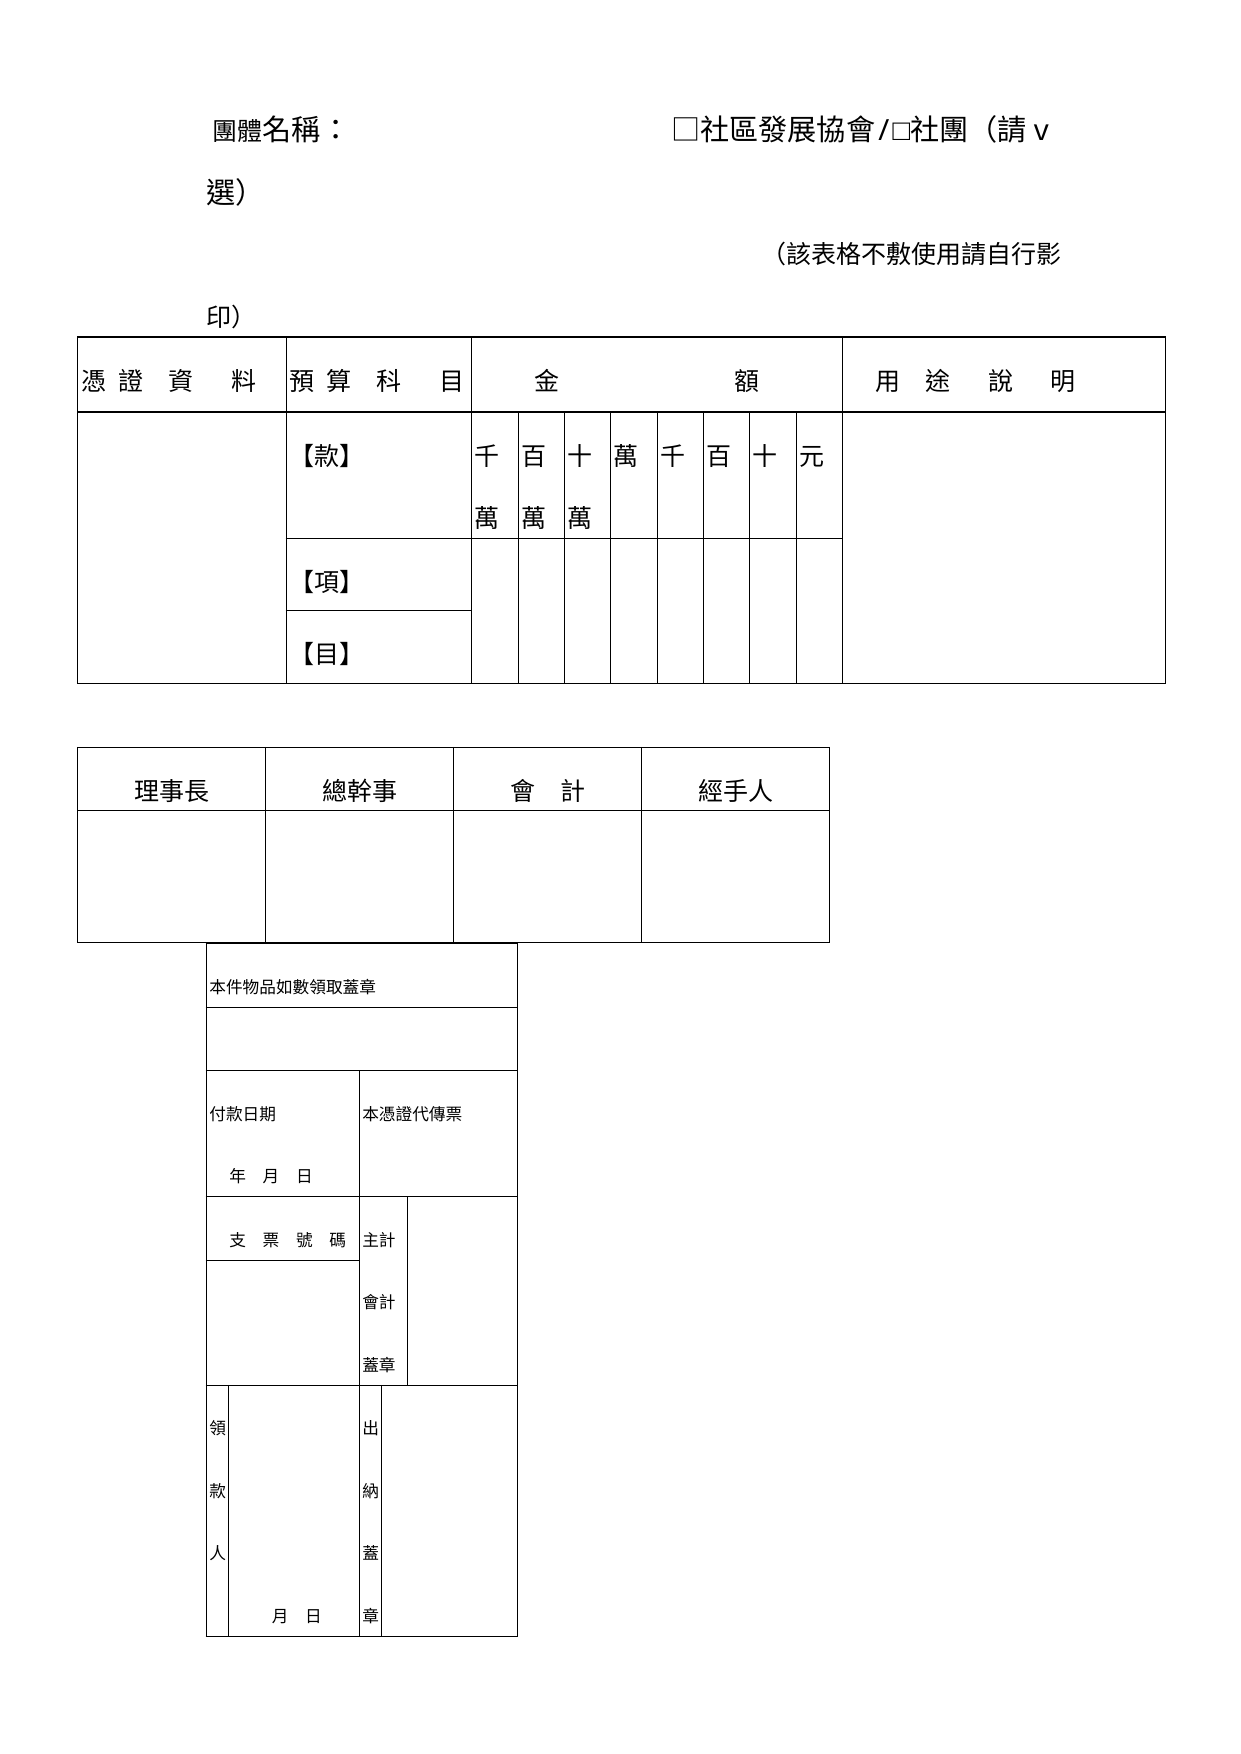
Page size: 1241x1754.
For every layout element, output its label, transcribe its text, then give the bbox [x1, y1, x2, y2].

table_cell 萬 [611, 413, 657, 537]
table_header 用 途 說 明 [843, 338, 1165, 411]
table_header 會 計 [454, 748, 641, 810]
table_header 預 算 科 目 [287, 338, 471, 411]
table_cell [611, 539, 657, 683]
table_header 憑 證 資 料 [78, 338, 286, 411]
table_cell [408, 1197, 517, 1385]
table_cell 百 [704, 413, 749, 537]
table_cell 付款日期 年 月 日 [207, 1071, 359, 1196]
table_cell [207, 1008, 517, 1070]
table_cell [78, 811, 265, 942]
table_cell [658, 539, 703, 683]
table_cell 十 [750, 413, 796, 537]
table_cell 月 日 [229, 1386, 359, 1636]
table_header 本件物品如數領取蓋章 [207, 944, 517, 1007]
table_cell [519, 539, 564, 683]
table_cell [750, 539, 796, 683]
table_header 理事長 [78, 748, 265, 810]
table_cell 十 萬 [565, 413, 610, 537]
table_cell 出納蓋章 [360, 1386, 381, 1636]
table_cell [78, 413, 286, 683]
table_cell [642, 811, 829, 942]
table_header 金 額 [472, 338, 842, 411]
table_cell 【款】 [287, 413, 471, 537]
table_cell 千 [658, 413, 703, 537]
table_cell [704, 539, 749, 683]
table_cell 本憑證代傳票 [360, 1071, 517, 1196]
table_cell [797, 539, 842, 683]
table_cell [472, 539, 518, 683]
table_header 總幹事 [266, 748, 453, 810]
table_cell 元 [797, 413, 842, 537]
text 團體名稱： □社區發展協會/□社團（請v選） [206, 86, 1106, 211]
table_cell 【目】 [287, 611, 471, 683]
table_cell 支 票 號 碼 [207, 1197, 359, 1260]
table_cell [207, 1261, 359, 1385]
table_cell 千 萬 [472, 413, 518, 537]
table_cell [266, 811, 453, 942]
table_cell 領 款 人 [207, 1386, 228, 1636]
table_cell [454, 811, 641, 942]
table_cell [565, 539, 610, 683]
table_header 經手人 [642, 748, 829, 810]
table_cell 百萬 [519, 413, 564, 537]
text （該表格不敷使用請自行影印） [206, 211, 1106, 336]
table_cell 【項】 [287, 539, 471, 610]
table_cell [382, 1386, 517, 1636]
table_cell 主計會計蓋章 [360, 1197, 407, 1385]
table_cell [843, 413, 1165, 683]
